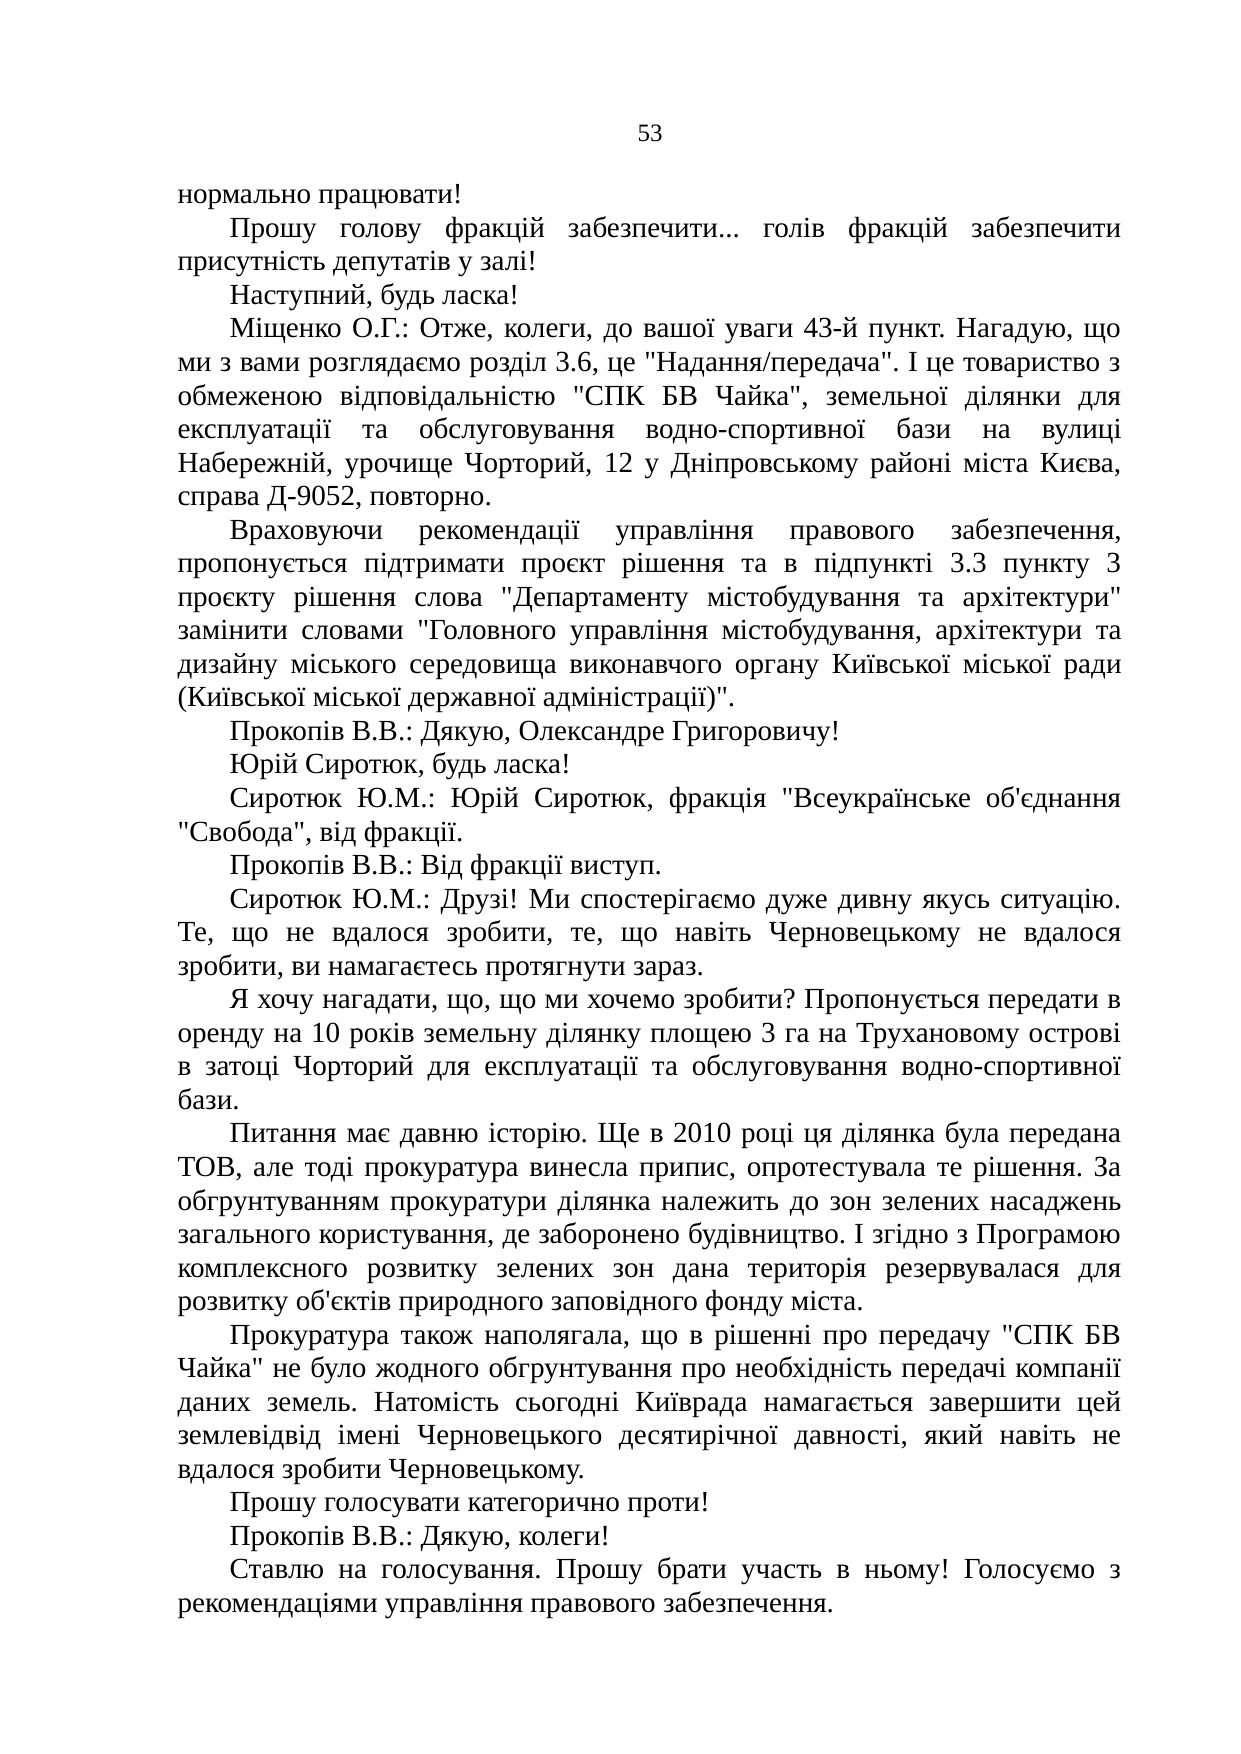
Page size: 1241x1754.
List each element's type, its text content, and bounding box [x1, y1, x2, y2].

text Прокопів В.В.: Від фракції виступ. [177, 847, 1122, 881]
text Прошу голосувати категорично проти! [177, 1484, 1122, 1518]
text Питання має давню історію. Ще в 2010 році ця ділянка була передана ТОВ, але тоді прокуратура винесла припис, опротестувала те рішення. За обгрунтуванням прокуратури ділянка належить до зон зелених насаджень загального користування, де заборонено будівництво. І згідно з Програмою комплексного розвитку зелених зон дана територія резервувалася для розвитку об'єктів природного заповідного фонду міста. [177, 1116, 1122, 1317]
text Наступний, будь ласка! [177, 277, 1122, 311]
text Ставлю на голосування. Прошу брати участь в ньому! Голосуємо з рекомендаціями управління правового забезпечення. [177, 1552, 1122, 1619]
text Сиротюк Ю.М.: Друзі! Ми спостерігаємо дуже дивну якусь ситуацію. Те, що не вдалося зробити, те, що навіть Черновецькому не вдалося зробити, ви намагаєтесь протягнути зараз. [177, 881, 1122, 981]
text Прокуратура також наполягала, що в рішенні про передачу "СПК БВ Чайка" не було жодного обгрунтування про необхідність передачі компанії даних земель. Натомість сьогодні Київрада намагається завершити цей землевідвід імені Черновецького десятирічної давності, який навіть не вдалося зробити Черновецькому. [177, 1317, 1122, 1484]
text нормально працювати! [177, 176, 1122, 210]
text Я хочу нагадати, що, що ми хочемо зробити? Пропонується передати в оренду на 10 років земельну ділянку площею 3 га на Трухановому острові в затоці Чорторий для експлуатації та обслуговування водно-спортивної бази. [177, 981, 1122, 1116]
text Прошу голову фракцій забезпечити... голів фракцій забезпечити присутність депутатів у залі! [177, 210, 1122, 277]
text Міщенко О.Г.: Отже, колеги, до вашої уваги 43-й пункт. Нагадую, що ми з вами розглядаємо розділ 3.6, це "Надання/передача". І це товариство з обмеженою відповідальністю "СПК БВ Чайка", земельної ділянки для експлуатації та обслуговування водно-спортивної бази на вулиці Набережній, урочище Чорторий, 12 у Дніпровському районі міста Києва, справа Д-9052, повторно. [177, 311, 1122, 512]
text Сиротюк Ю.М.: Юрій Сиротюк, фракція "Всеукраїнське об'єднання "Свобода", від фракції. [177, 780, 1122, 847]
text Прокопів В.В.: Дякую, колеги! [177, 1518, 1122, 1552]
text Прокопів В.В.: Дякую, Олександре Григоровичу! [177, 713, 1122, 747]
text Враховуючи рекомендації управління правового забезпечення, пропонується підтримати проєкт рішення та в підпункті 3.3 пункту 3 проєкту рішення слова "Департаменту містобудування та архітектури" замінити словами "Головного управління містобудування, архітектури та дизайну міського середовища виконавчого органу Київської міської ради (Київської міської державної адміністрації)". [177, 512, 1122, 713]
text Юрій Сиротюк, будь ласка! [177, 747, 1122, 780]
